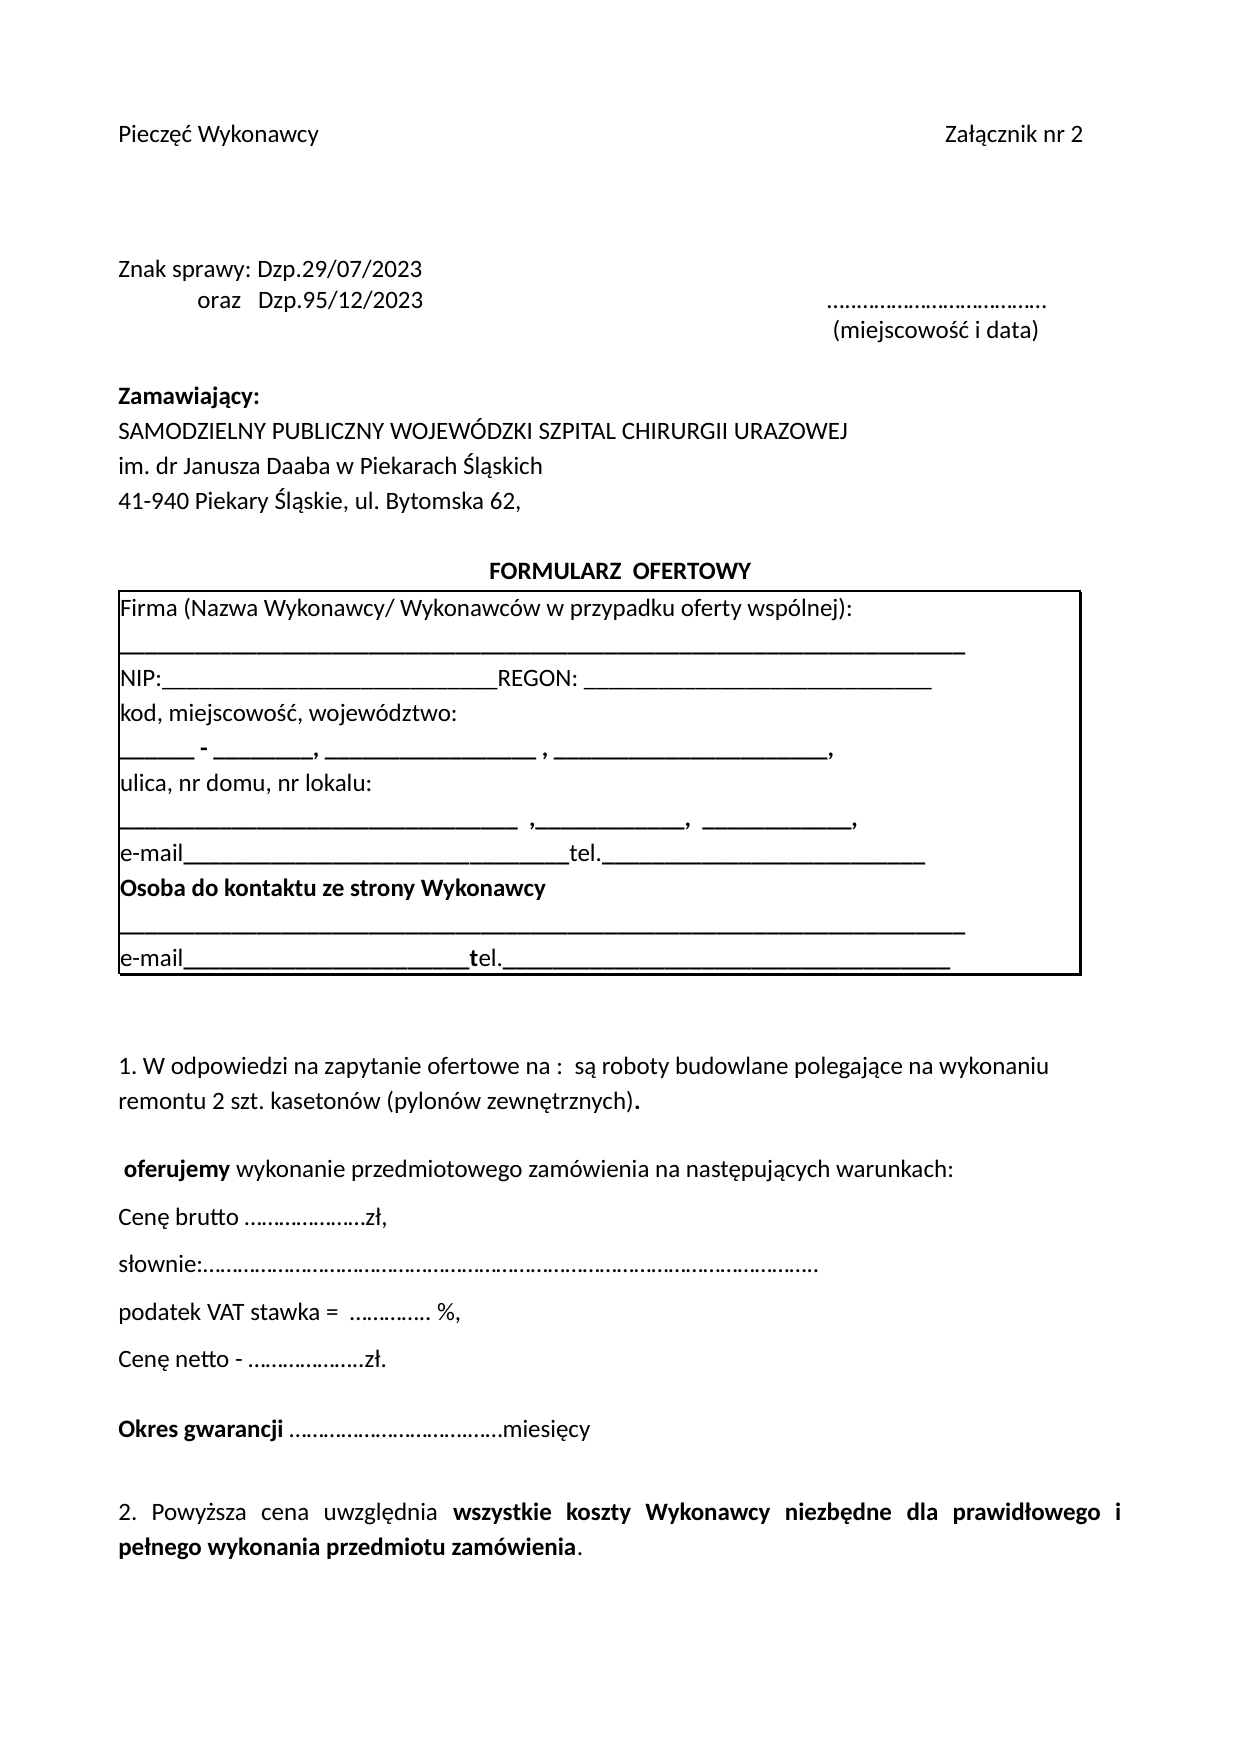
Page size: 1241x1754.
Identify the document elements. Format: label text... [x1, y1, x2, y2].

text e-mail__________________­­­­­­­­­­­­­_____tel.____________________________________ [120, 940, 1079, 973]
text oraz Dzp.95/12/2023 …..…………………………… (miejscowość i data) [118, 284, 1122, 345]
text NIP:___________________________REGON: ____________________________ [120, 660, 1079, 692]
text kod, miejscowość, województwo: [120, 695, 1079, 727]
text ________________________________ ,____________, ____________, [120, 800, 1079, 832]
text ____________________________________________________________________ [120, 905, 1079, 937]
text podatek VAT stawka = ………….. %, [118, 1296, 1122, 1327]
text Cenę brutto …………………zł, [118, 1201, 1122, 1232]
text słownie:…………………………………………………………………………………………….. [118, 1249, 1182, 1279]
text im. dr Janusza Daaba w Piekarach Śląskich [118, 450, 1122, 481]
text 41-940 Piekary Śląskie, ul. Bytomska 62, [118, 485, 1122, 516]
text Pieczęć Wykonawcy Załącznik nr 2 [118, 118, 1122, 149]
text 1. W odpowiedzi na zapytanie ofertowe na : są roboty budowlane polegające na wykonaniu remontu 2 szt. kasetonów (pylonów zewnętrznych). [118, 1050, 1123, 1116]
text Okres gwarancji ………………………….……miesięcy [118, 1379, 1182, 1444]
text ulica, nr domu, nr lokalu: [120, 765, 1079, 797]
text Cenę netto - ………………..zł. [118, 1344, 1122, 1374]
text ______ - ________, _________________ , ______________________, [120, 730, 1079, 762]
text oferujemy wykonanie przedmiotowego zamówienia na następujących warunkach: [118, 1154, 1123, 1184]
text Znak sprawy: Dzp.29/07/2023 [118, 223, 1122, 284]
text 2. Powyższa cena uwzględnia wszystkie koszty Wykonawcy niezbędne dla prawidłowego i pełnego wykonania przedmiotu zamówienia. [118, 1496, 1122, 1562]
subtitle FORMULARZ OFERTOWY [118, 555, 1122, 586]
text ____________________________________________________________________ [120, 625, 1079, 657]
text Firma (Nazwa Wykonawcy/ Wykonawców w przypadku oferty wspólnej): [120, 592, 1079, 622]
text Osoba do kontaktu ze strony Wykonawcy [120, 870, 1079, 902]
text Zamawiający: SAMODZIELNY PUBLICZNY WOJEWÓDZKI SZPITAL CHIRURGII URAZOWEJ [118, 380, 1122, 446]
text e-mail_______________________­­­­­­­­­­­­­________tel.__________________________ [120, 835, 1079, 867]
